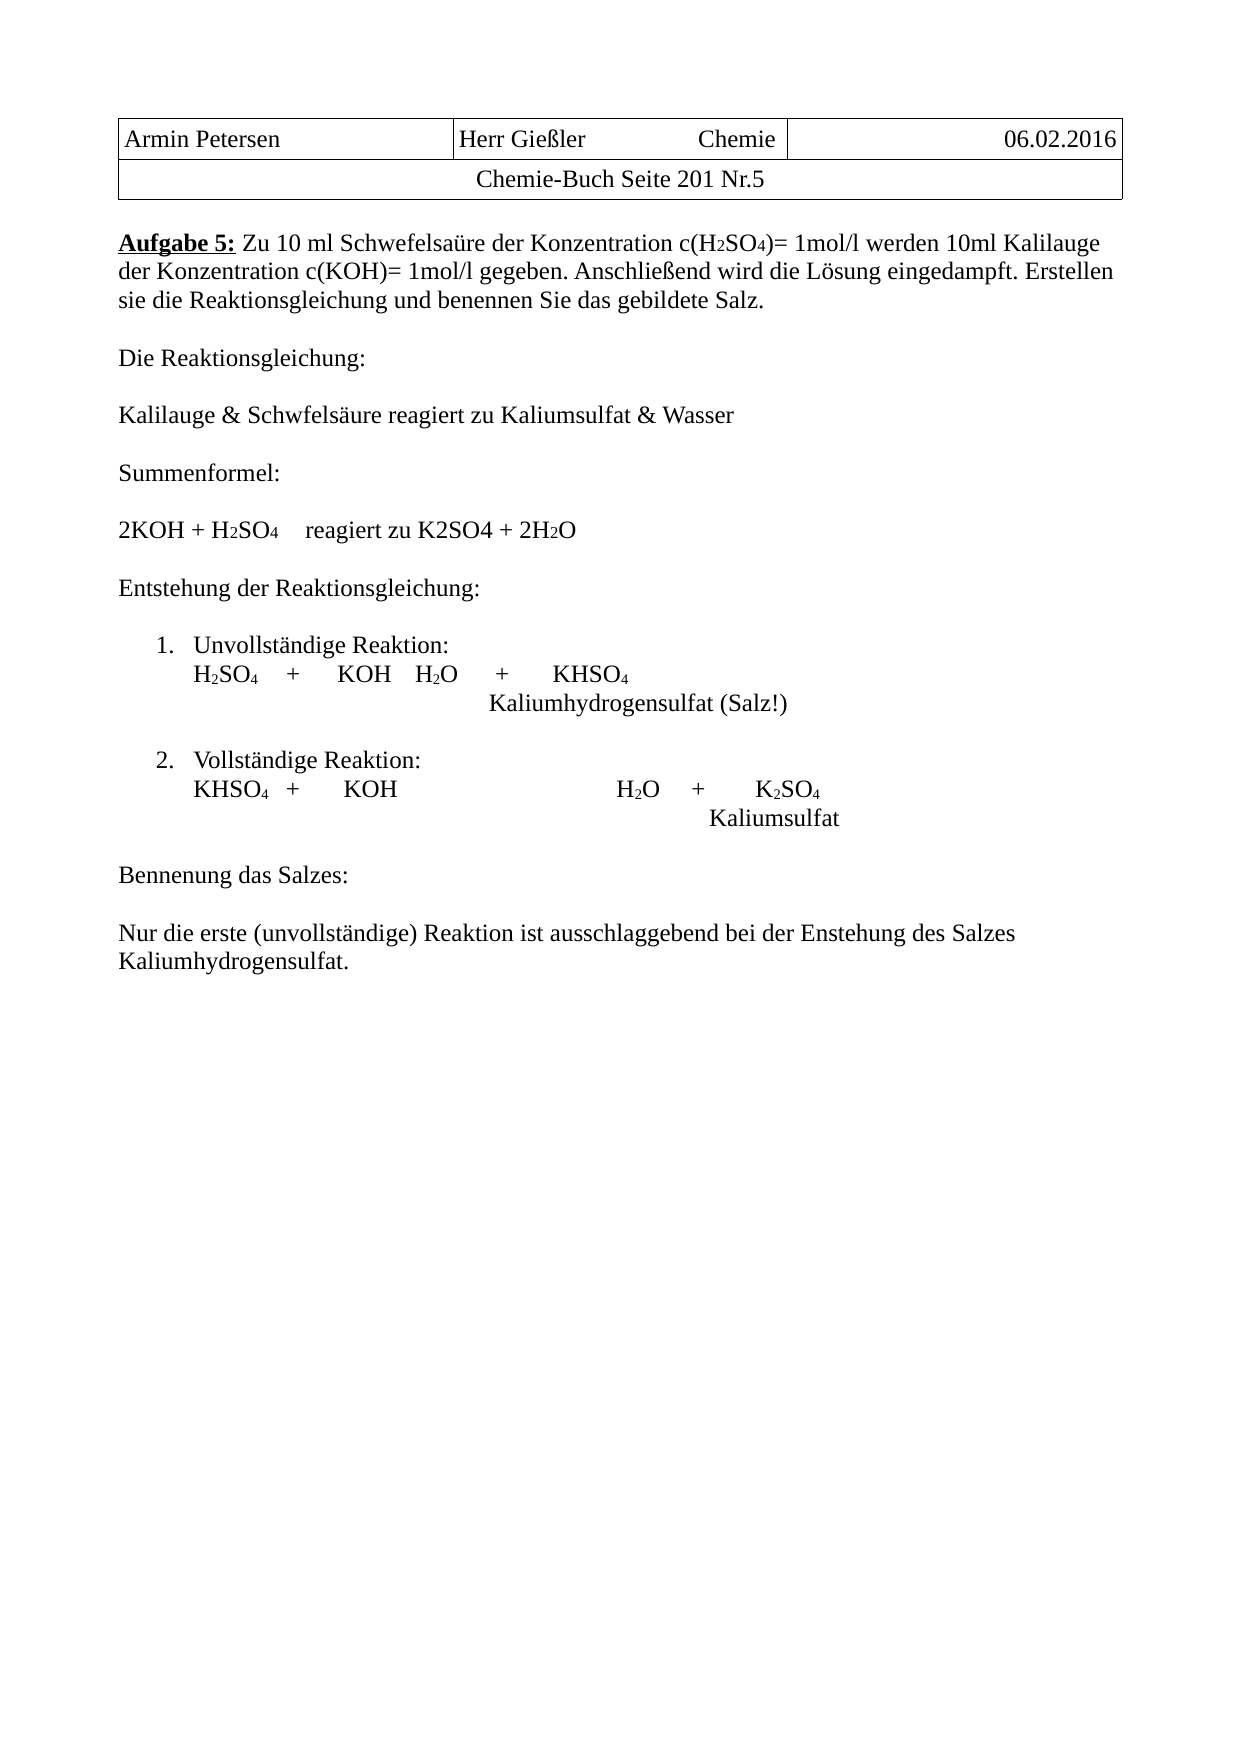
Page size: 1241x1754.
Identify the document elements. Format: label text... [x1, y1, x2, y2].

text Kalilauge & Schwfelsäure reagiert zu Kaliumsulfat & Wasser [118, 400, 1122, 429]
table_header 06.02.2016 [788, 119, 1122, 158]
text 2KOH + H2SO4 reagiert zu K2SO4 + 2H2O [118, 515, 1122, 544]
table_header Chemie-Buch Seite 201 Nr.5 [119, 160, 1122, 199]
list Unvollständige Reaktion: [156, 630, 1122, 659]
list Kaliumhydrogensulfat (Salz!) [156, 688, 1122, 716]
text Summenformel: [118, 458, 1122, 486]
text Kaliumsulfat [118, 803, 1122, 831]
text Die Reaktionsgleichung: [118, 343, 1122, 371]
list KHSO4 + KOH H2O + K2SO4 [156, 774, 1122, 803]
text Aufgabe 5: Zu 10 ml Schwefelsaüre der Konzentration c(H2SO4)= 1mol/l werden 10ml Kalilauge der Konzentration c(KOH)= 1mol/l gegeben. Anschließend wird die Lösung eingedampft. Erstellen sie die Reaktionsgleichung und benennen Sie das gebildete Salz. [118, 228, 1122, 314]
text Bennenung das Salzes: [118, 860, 1122, 889]
list Vollständige Reaktion: [156, 745, 1122, 774]
list H2SO4 + KOH H2O + KHSO4 [156, 659, 1122, 688]
table_header Armin Petersen [119, 119, 453, 158]
text Nur die erste (unvollständige) Reaktion ist ausschlaggebend bei der Enstehung des Salzes Kaliumhydrogensulfat. [118, 918, 1122, 975]
table_header Herr Gießler Chemie [454, 119, 787, 158]
text Entstehung der Reaktionsgleichung: [118, 573, 1122, 601]
